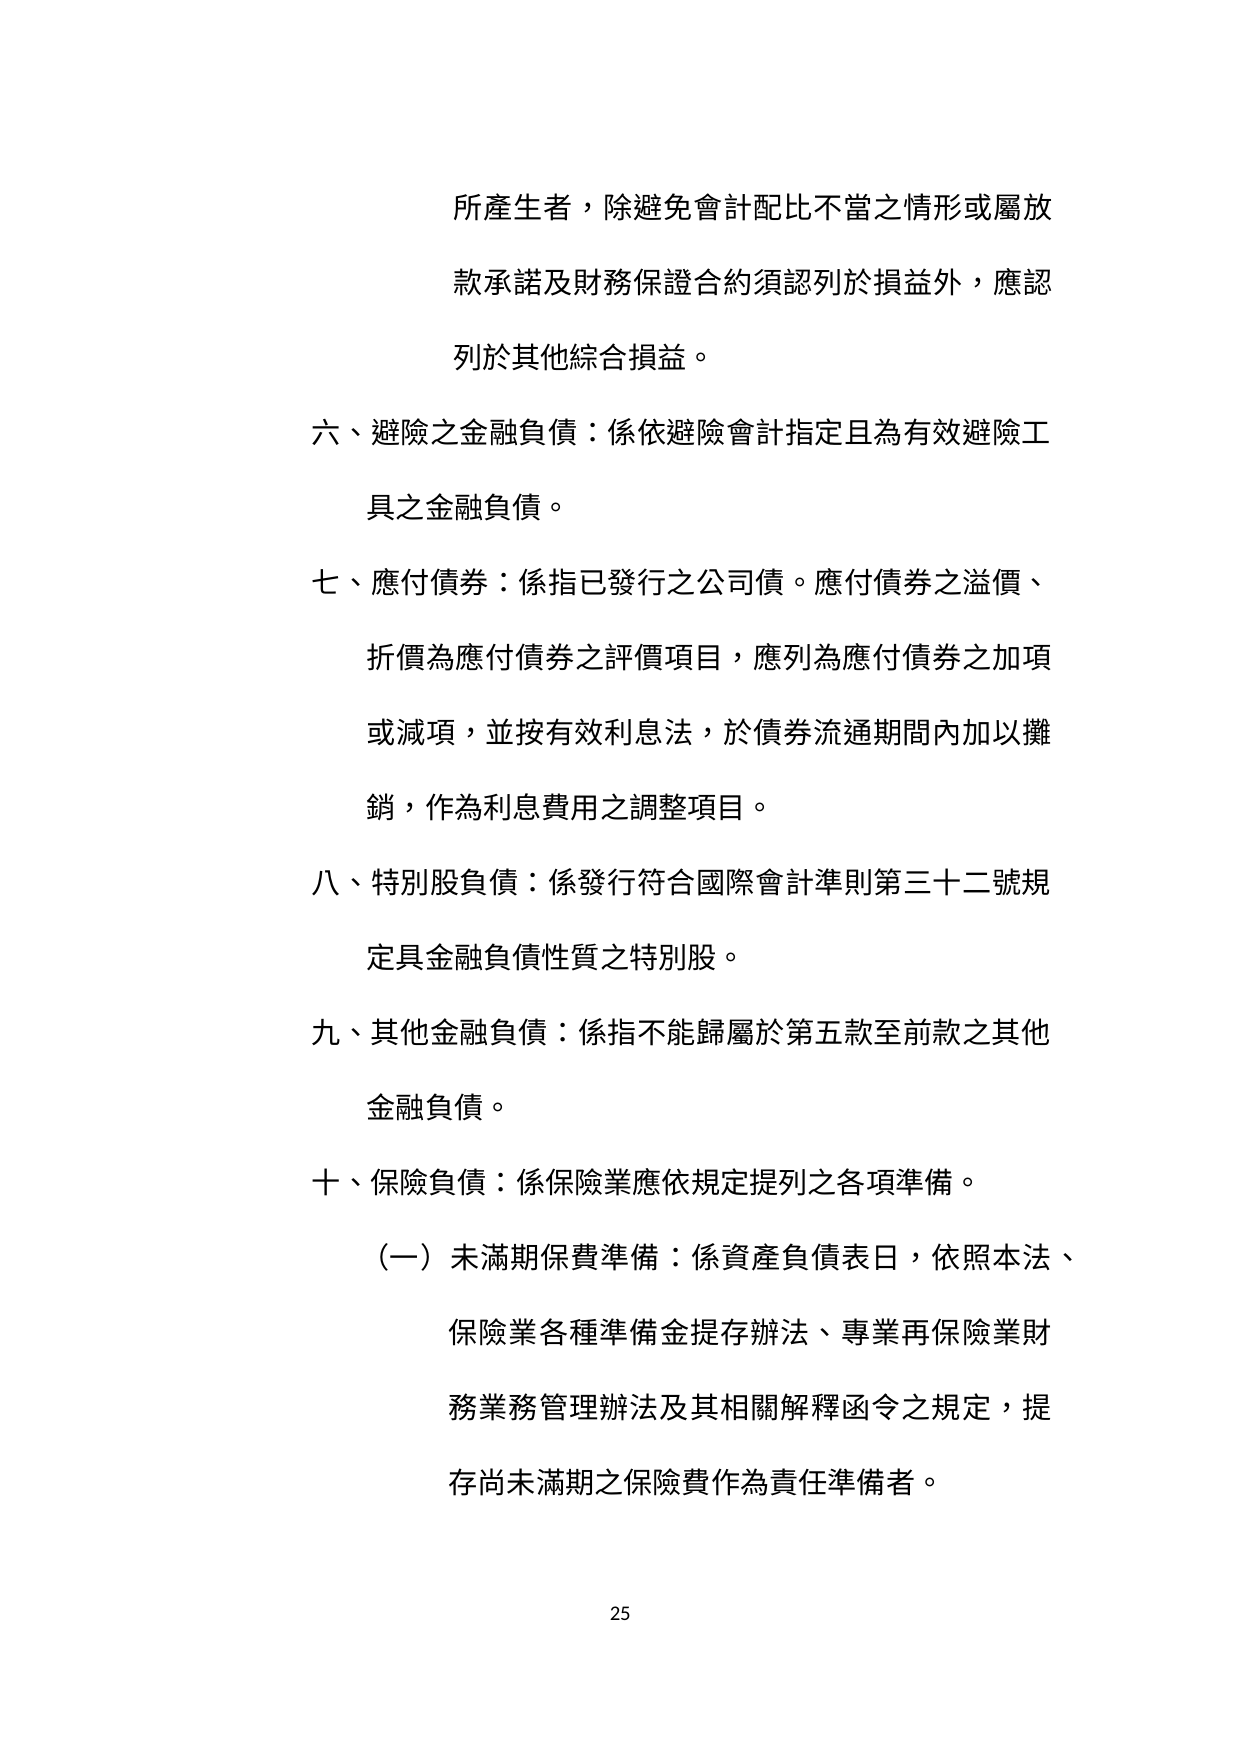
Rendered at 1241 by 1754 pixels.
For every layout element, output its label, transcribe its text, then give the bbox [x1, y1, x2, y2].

text 七、應付債券：係指已發行之公司債。應付債券之溢價、折價為應付債券之評價項目，應列為應付債券之加項或減項，並按有效利息法，於債券流通期間內加以攤銷，作為利息費用之調整項目。 [312, 537, 1053, 837]
text 所產生者，除避免會計配比不當之情形或屬放款承諾及財務保證合約須認列於損益外，應認列於其他綜合損益。 [368, 162, 1053, 387]
text 九、其他金融負債：係指不能歸屬於第五款至前款之其他金融負債。 [312, 987, 1053, 1137]
text 十、保險負債：係保險業應依規定提列之各項準備。 [312, 1137, 1053, 1212]
text 八、特別股負債：係發行符合國際會計準則第三十二號規定具金融負債性質之特別股。 [312, 837, 1053, 987]
text （一）未滿期保費準備：係資產負債表日，依照本法、保險業各種準備金提存辦法、專業再保險業財務業務管理辦法及其相關解釋函令之規定，提存尚未滿期之保險費作為責任準備者。 [360, 1212, 1053, 1512]
text 六、避險之金融負債：係依避險會計指定且為有效避險工具之金融負債。 [312, 387, 1053, 537]
